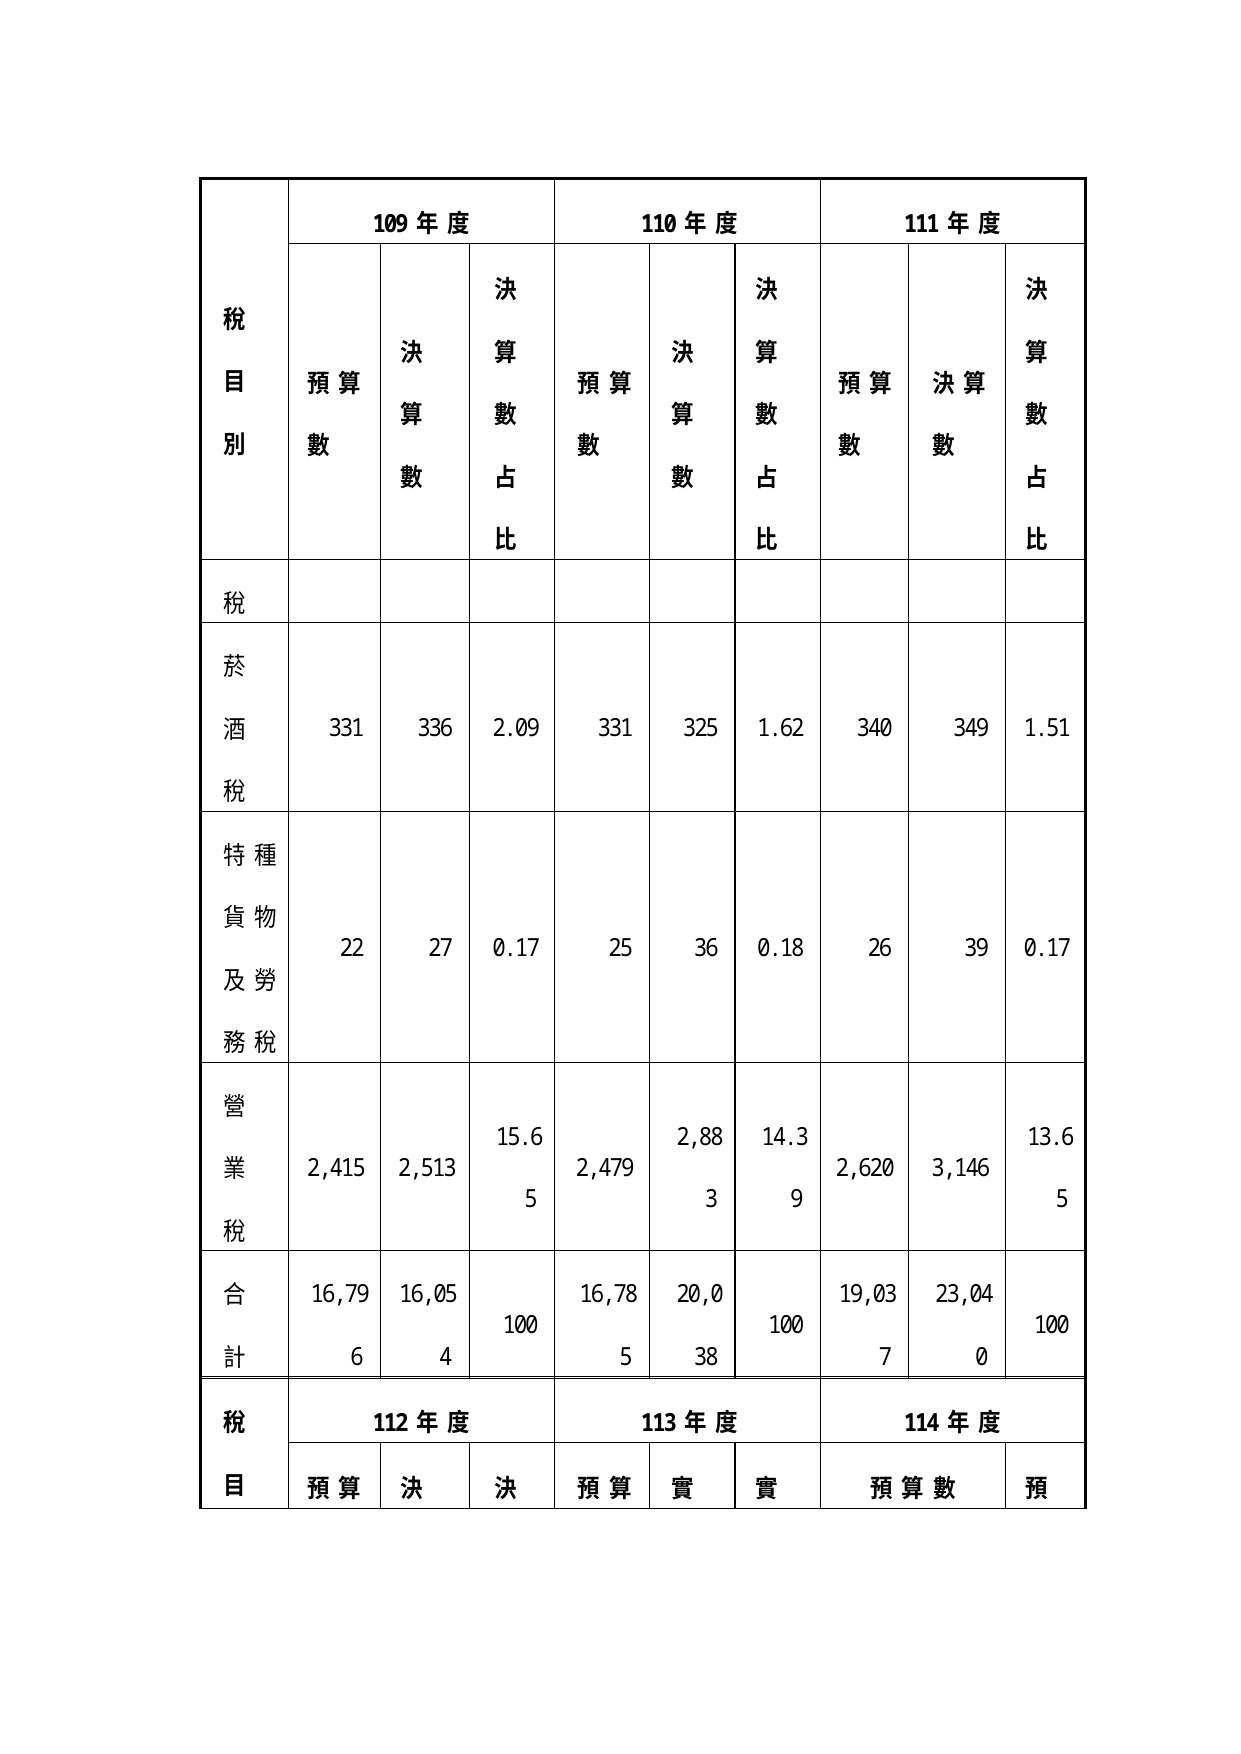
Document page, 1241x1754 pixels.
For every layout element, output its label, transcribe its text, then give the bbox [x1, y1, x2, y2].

table_cell 2,513 [381, 1063, 469, 1250]
table_cell 決算數 [650, 244, 734, 558]
table_cell 15.65 [470, 1063, 554, 1250]
table_header 109年度 [289, 180, 554, 243]
table_cell 340 [821, 623, 908, 811]
table_cell 112年度 [289, 1379, 554, 1442]
table_cell 113年度 [555, 1379, 820, 1442]
table_cell 2.09 [470, 623, 554, 811]
table_cell 3,146 [909, 1063, 1005, 1250]
table_cell [289, 560, 380, 622]
table_cell 預算數 [821, 1443, 1005, 1507]
table_cell 營業稅 [202, 1063, 288, 1250]
table_cell 合 計 [202, 1251, 288, 1376]
table_cell 預算 [555, 1443, 649, 1507]
table_cell 16,796 [289, 1251, 380, 1376]
table_cell 27 [381, 812, 469, 1062]
table_cell 114年度 [821, 1379, 1084, 1442]
table_cell 26 [821, 812, 908, 1062]
table_cell 100 [736, 1251, 820, 1376]
table_cell 實 [736, 1443, 820, 1507]
table_cell 預算 [289, 1443, 380, 1507]
table_cell 16,785 [555, 1251, 649, 1376]
table_cell 決算數 [381, 244, 469, 558]
table_cell [381, 560, 469, 622]
table_cell 2,883 [650, 1063, 734, 1250]
table_cell 特種貨物及勞務稅 [202, 812, 288, 1062]
table_cell 預算數 [555, 244, 649, 558]
table_cell 預算數 [289, 244, 380, 558]
table_cell 13.65 [1006, 1063, 1084, 1250]
table_header 稅目別 [202, 180, 288, 558]
table_cell 0.17 [470, 812, 554, 1062]
table_cell 349 [909, 623, 1005, 811]
table_cell 稅 [202, 560, 288, 622]
table_cell [470, 560, 554, 622]
table_cell 16,054 [381, 1251, 469, 1376]
table_cell 331 [289, 623, 380, 811]
table_cell 14.39 [736, 1063, 820, 1250]
table_cell 2,620 [821, 1063, 908, 1250]
table_cell 決算數 [909, 244, 1005, 558]
table_cell 336 [381, 623, 469, 811]
table_cell 預 [1006, 1443, 1084, 1507]
table_cell 23,040 [909, 1251, 1005, 1376]
table_cell 菸酒稅 [202, 623, 288, 811]
table_cell 20,038 [650, 1251, 734, 1376]
table_cell 100 [1006, 1251, 1084, 1376]
table_cell 2,415 [289, 1063, 380, 1250]
table_cell 實 [650, 1443, 734, 1507]
table_cell 100 [470, 1251, 554, 1376]
table_cell [1006, 560, 1084, 622]
table_cell [555, 560, 649, 622]
table_cell 25 [555, 812, 649, 1062]
table_cell 1.62 [736, 623, 820, 811]
table_cell 決算數占比 [470, 244, 554, 558]
table_cell 決 [381, 1443, 469, 1507]
table_cell 決 [470, 1443, 554, 1507]
table_cell 預算數 [821, 244, 908, 558]
table_cell 0.18 [736, 812, 820, 1062]
table_cell 22 [289, 812, 380, 1062]
table_cell 36 [650, 812, 734, 1062]
table_cell 決算數占比 [736, 244, 820, 558]
table_cell 決算數占比 [1006, 244, 1084, 558]
table_cell [650, 560, 734, 622]
table_cell 2,479 [555, 1063, 649, 1250]
table_cell [909, 560, 1005, 622]
table_header 110年度 [555, 180, 820, 243]
table_cell [821, 560, 908, 622]
table_cell 39 [909, 812, 1005, 1062]
table_cell 稅目 [202, 1379, 288, 1507]
table_cell [736, 560, 820, 622]
table_cell 0.17 [1006, 812, 1084, 1062]
table_cell 19,037 [821, 1251, 908, 1376]
table_header 111年度 [821, 180, 1084, 243]
table_cell 325 [650, 623, 734, 811]
table_cell 1.51 [1006, 623, 1084, 811]
table_cell 331 [555, 623, 649, 811]
